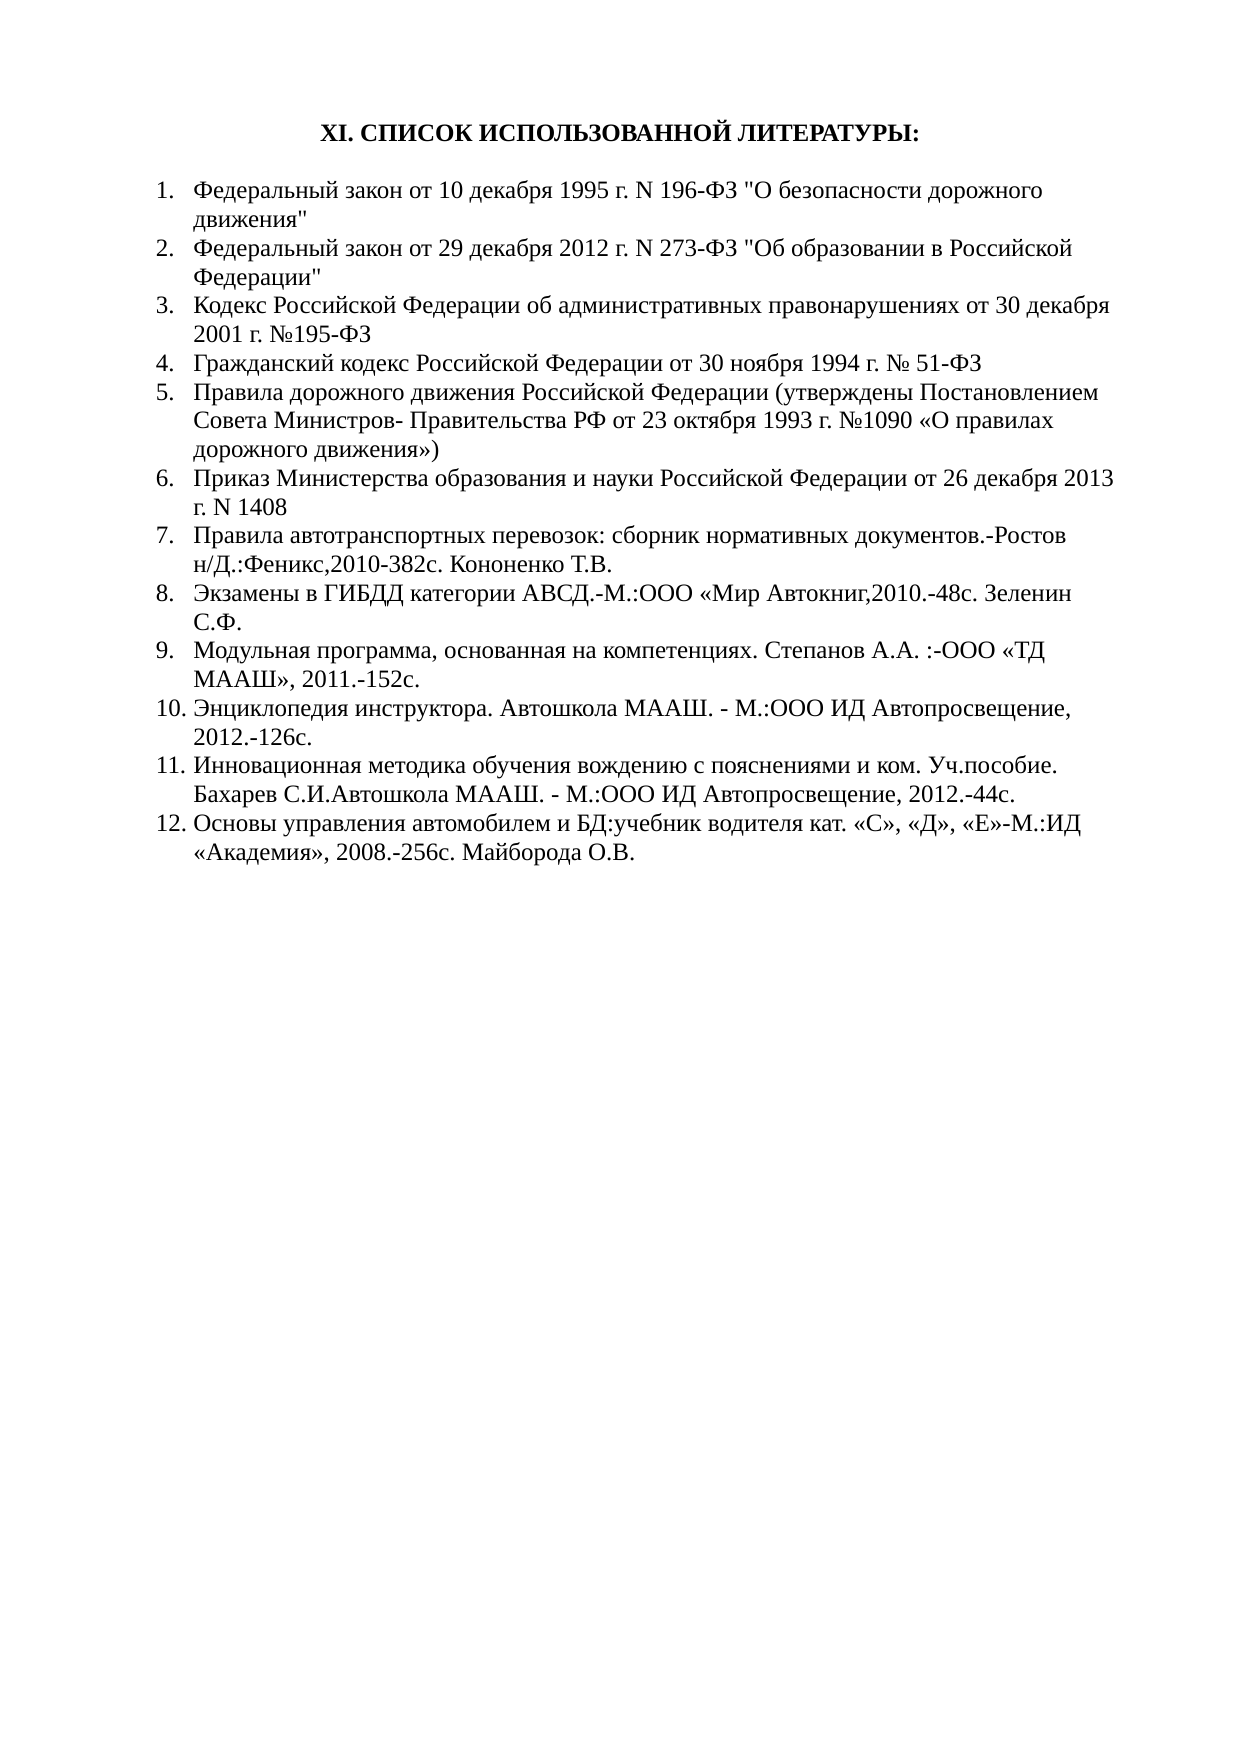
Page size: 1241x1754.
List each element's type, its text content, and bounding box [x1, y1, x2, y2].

list Гражданский кодекс Российской Федерации от 30 ноября 1994 г. № 51-ФЗ [156, 348, 1122, 377]
list Экзамены в ГИБДД категории АВСД.-М.:ООО «Мир Автокниг,2010.-48с. Зеленин С.Ф. [156, 578, 1122, 636]
list Приказ Министерства образования и науки Российской Федерации от 26 декабря 2013 г. N 1408 [156, 463, 1122, 521]
list Правила дорожного движения Российской Федерации (утверждены Постановлением Совета Министров- Правительства РФ от 23 октября 1993 г. №1090 «О правилах дорожного движения») [156, 377, 1122, 463]
list Основы управления автомобилем и БД:учебник водителя кат. «С», «Д», «Е»-М.:ИД «Академия», 2008.-256с. Майборода О.В. [156, 808, 1122, 866]
list Кодекс Российской Федерации об административных правонарушениях от 30 декабря 2001 г. №195-ФЗ [156, 291, 1122, 348]
list Правила автотранспортных перевозок: сборник нормативных документов.-Ростов н/Д.:Феникс,2010-382с. Кононенко Т.В. [156, 521, 1122, 578]
list Энциклопедия инструктора. Автошкола МААШ. - М.:ООО ИД Автопросвещение, 2012.-126с. [156, 693, 1122, 751]
list Федеральный закон от 29 декабря 2012 г. N 273-ФЗ "Об образовании в Российской Федерации" [156, 233, 1122, 291]
list Федеральный закон от 10 декабря 1995 г. N 196-ФЗ "О безопасности дорожного движения" [156, 176, 1122, 233]
list Модульная программа, основанная на компетенциях. Степанов А.А. :-ООО «ТД МААШ», 2011.-152с. [156, 636, 1122, 693]
list Инновационная методика обучения вождению с пояснениями и ком. Уч.пособие. Бахарев С.И.Автошкола МААШ. - М.:ООО ИД Автопросвещение, 2012.-44с. [156, 751, 1122, 808]
text XI. СПИСОК ИСПОЛЬЗОВАННОЙ ЛИТЕРАТУРЫ: [118, 118, 1122, 147]
